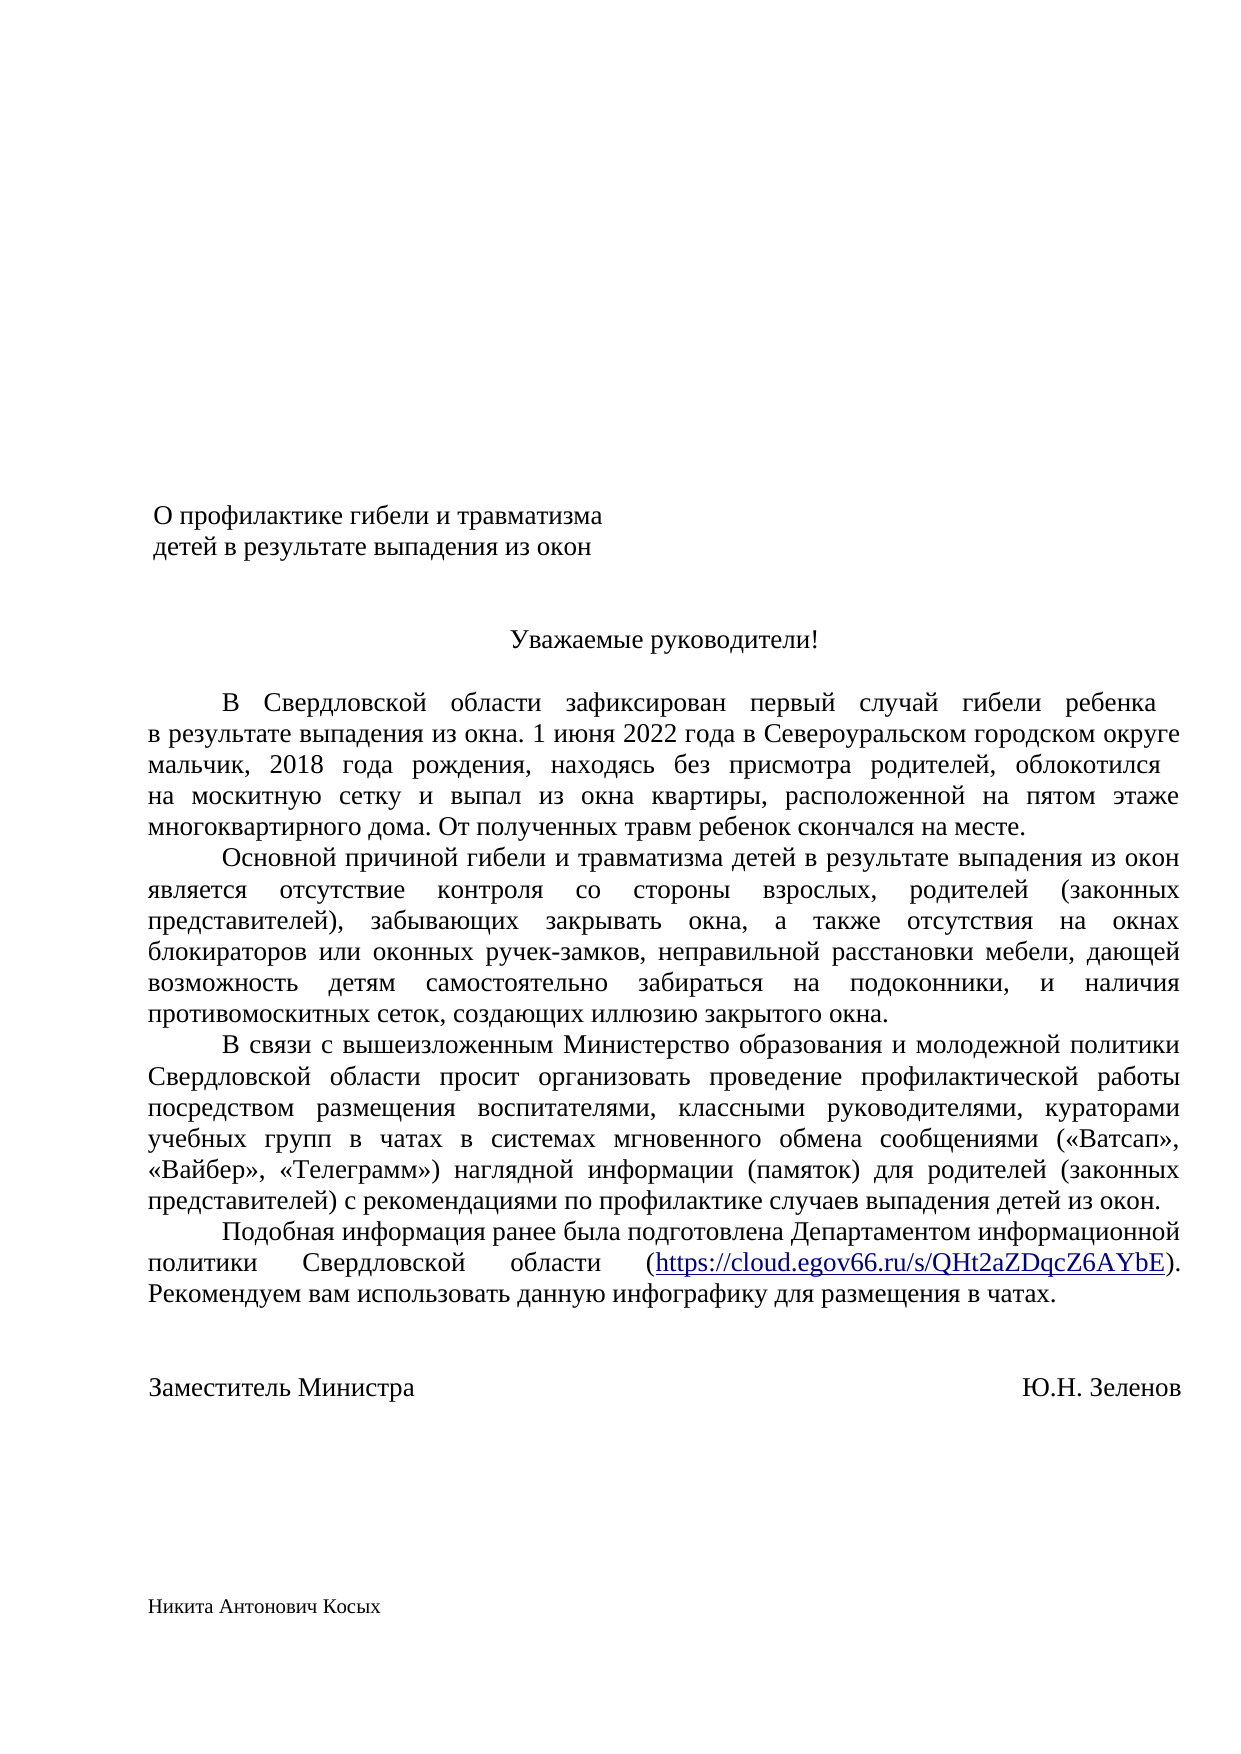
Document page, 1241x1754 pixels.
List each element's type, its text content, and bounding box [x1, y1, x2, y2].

table_header Заместитель Министра [144, 1371, 508, 1402]
table_header [509, 1371, 844, 1402]
table_cell [509, 1402, 844, 1436]
table_header Ю.Н. Зеленов [844, 1371, 1193, 1402]
text Подобная информация ранее была подготовлена Департаментом информационной политики Свердловской области (https://cloud.egov66.ru/s/QHt2aZDqcZ6AYbE). Рекомендуем вам использовать данную инфографику для размещения в чатах. [148, 1215, 1181, 1309]
table_cell [844, 1402, 1193, 1436]
text Основной причиной гибели и травматизма детей в результате выпадения из окон является отсутствие контроля со стороны взрослых, родителей (законных представителей), забывающих закрывать окна, а также отсутствия на окнах блокираторов или оконных ручек-замков, неправильной расстановки мебели, дающей возможность детям самостоятельно забираться на подоконники, и наличия противомоскитных сеток, создающих иллюзию закрытого окна. [148, 842, 1181, 1028]
text Никита Антонович Косых [148, 1594, 1181, 1618]
text В Свердловской области зафиксирован первый случай гибели ребенка в результате выпадения из окна. 1 июня 2022 года в Североуральском городском округе мальчик, 2018 года рождения, находясь без присмотра родителей, облокотился на москитную сетку и выпал из окна квартиры, расположенной на пятом этаже многоквартирного дома. От полученных травм ребенок скончался на месте. [148, 686, 1181, 842]
table_cell [144, 1402, 508, 1436]
text В связи с вышеизложенным Министерство образования и молодежной политики Свердловской области просит организовать проведение профилактической работы посредством размещения воспитателями, классными руководителями, кураторами учебных групп в чатах в системах мгновенного обмена сообщениями («Ватсап», «Вайбер», «Телеграмм») наглядной информации (памяток) для родителей (законных представителей) с рекомендациями по профилактике случаев выпадения детей из окон. [148, 1028, 1181, 1215]
text Уважаемые руководители! [148, 623, 1181, 655]
table_header О профилактике гибели и травматизма детей в результате выпадения из окон [148, 499, 646, 561]
